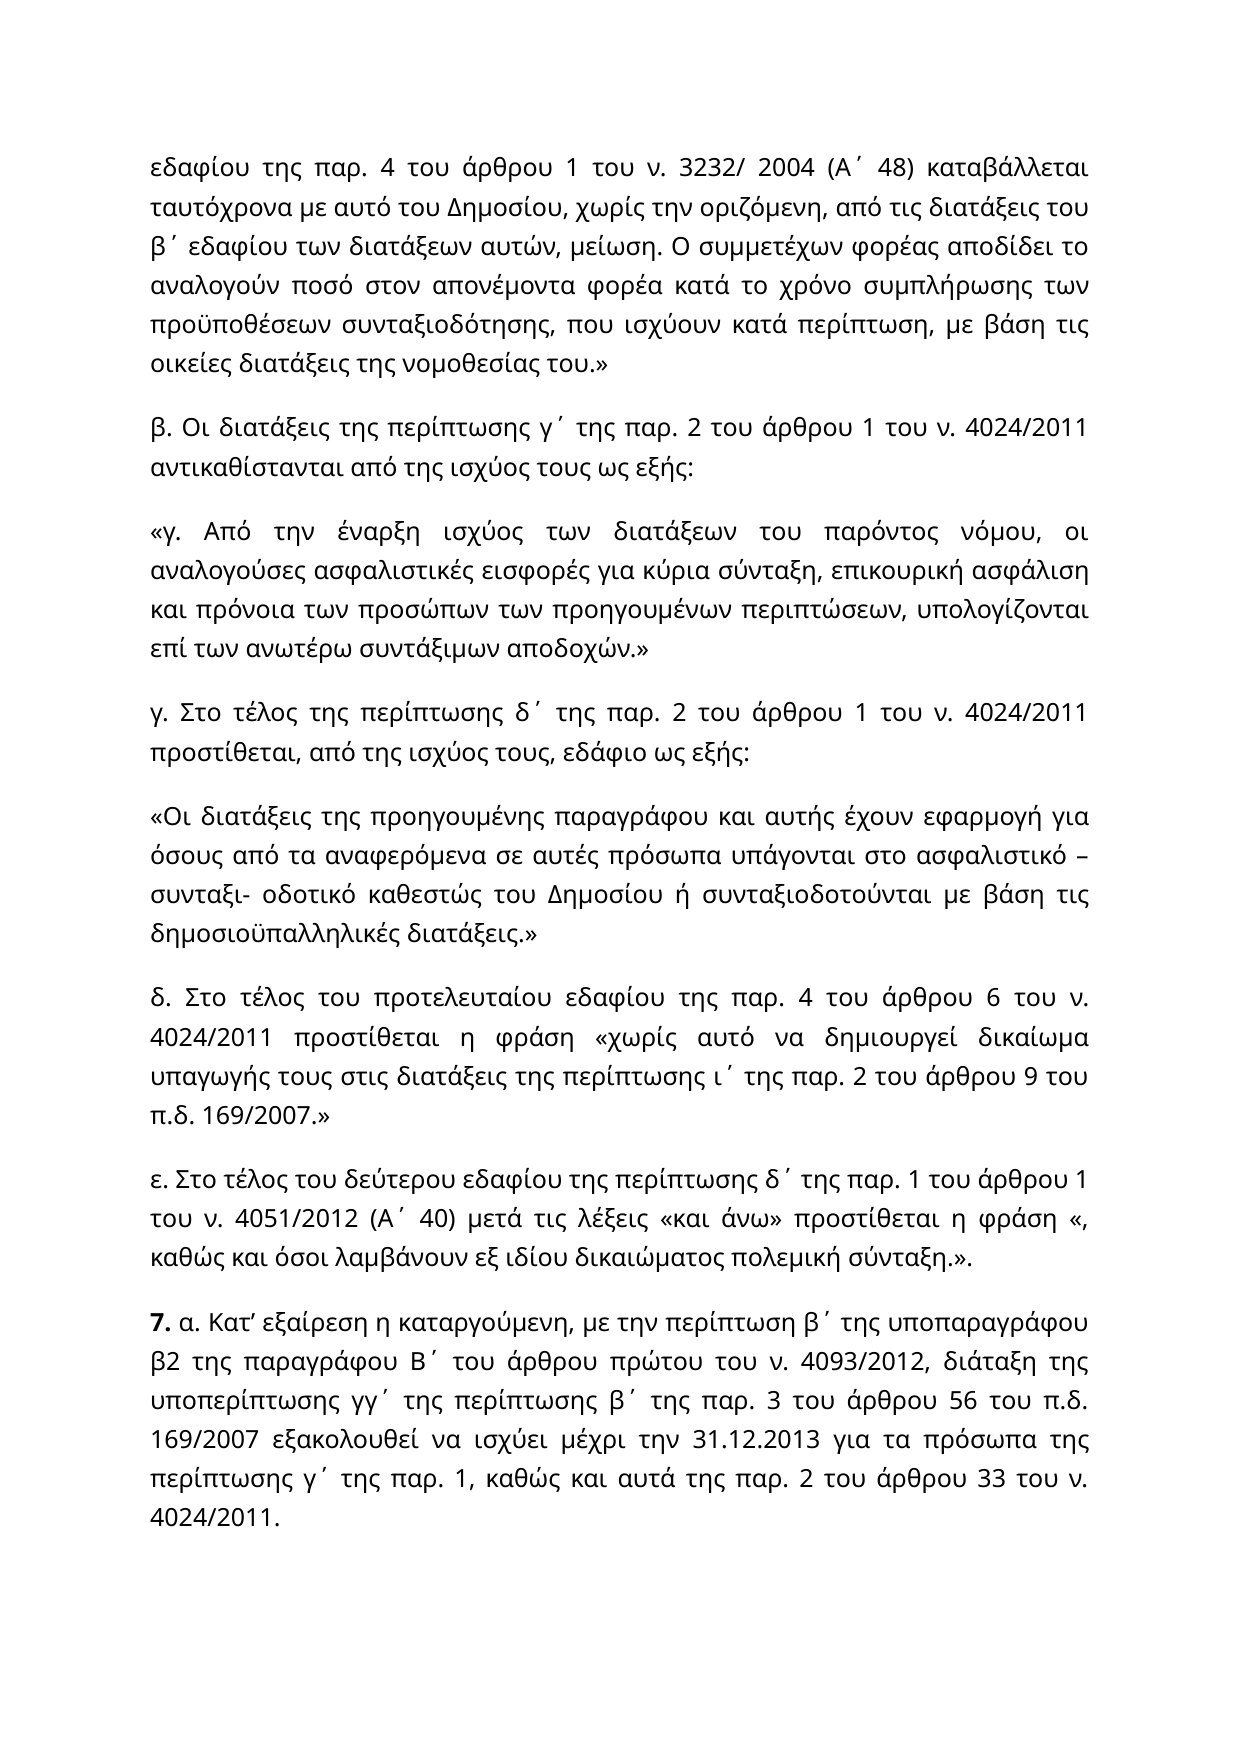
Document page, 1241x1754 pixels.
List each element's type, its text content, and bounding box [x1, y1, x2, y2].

text «Οι διατάξεις της προηγουμένης παραγράφου και αυτής έχουν εφαρμογή για όσους από τα αναφερόμενα σε αυτές πρόσωπα υπάγονται στο ασφαλιστικό – συνταξι- οδοτικό καθεστώς του Δημοσίου ή συνταξιοδοτούνται με βάση τις δημοσιοϋπαλληλικές διατάξεις.» [150, 798, 1090, 950]
text 7. α. Κατ’ εξαίρεση η καταργούμενη, με την περίπτωση β΄ της υποπαραγράφου β2 της παραγράφου Β΄ του άρθρου πρώτου του ν. 4093/2012, διάταξη της υποπερίπτωσης γγ΄ της περίπτωσης β΄ της παρ. 3 του άρθρου 56 του π.δ. 169/2007 εξακολουθεί να ισχύει μέχρι την 31.12.2013 για τα πρόσωπα της περίπτωσης γ΄ της παρ. 1, καθώς και αυτά της παρ. 2 του άρθρου 33 του ν. 4024/2011. [150, 1304, 1090, 1534]
text εδαφίου της παρ. 4 του άρθρου 1 του ν. 3232/ 2004 (Α΄ 48) καταβάλλεται ταυτόχρονα με αυτό του Δημοσίου, χωρίς την οριζόμενη, από τις διατάξεις του β΄ εδαφίου των διατάξεων αυτών, μείωση. Ο συμμετέχων φορέας αποδίδει το αναλογούν ποσό στον απονέμοντα φορέα κατά το χρόνο συμπλήρωσης των προϋποθέσεων συνταξιοδότησης, που ισχύουν κατά περίπτωση, με βάση τις οικείες διατάξεις της νομοθεσίας του.» [150, 150, 1090, 380]
text γ. Στο τέλος της περίπτωσης δ΄ της παρ. 2 του άρθρου 1 του ν. 4024/2011 προστίθεται, από της ισχύος τους, εδάφιο ως εξής: [150, 695, 1090, 768]
text ε. Στο τέλος του δεύτερου εδαφίου της περίπτωσης δ΄ της παρ. 1 του άρθρου 1 του ν. 4051/2012 (Α΄ 40) μετά τις λέξεις «και άνω» προστίθεται η φράση «, καθώς και όσοι λαμβάνουν εξ ιδίου δικαιώματος πολεμική σύνταξη.». [150, 1162, 1090, 1274]
text β. Οι διατάξεις της περίπτωσης γ΄ της παρ. 2 του άρθρου 1 του ν. 4024/2011 αντικαθίστανται από της ισχύος τους ως εξής: [150, 410, 1090, 483]
text «γ. Από την έναρξη ισχύος των διατάξεων του παρόντος νόμου, οι αναλογούσες ασφαλιστικές εισφορές για κύρια σύνταξη, επικουρική ασφάλιση και πρόνοια των προσώπων των προηγουμένων περιπτώσεων, υπολογίζονται επί των ανωτέρω συντάξιμων αποδοχών.» [150, 513, 1090, 665]
text δ. Στο τέλος του προτελευταίου εδαφίου της παρ. 4 του άρθρου 6 του ν. 4024/2011 προστίθεται η φράση «χωρίς αυτό να δημιουργεί δικαίωμα υπαγωγής τους στις διατάξεις της περίπτωσης ι΄ της παρ. 2 του άρθρου 9 του π.δ. 169/2007.» [150, 980, 1090, 1132]
